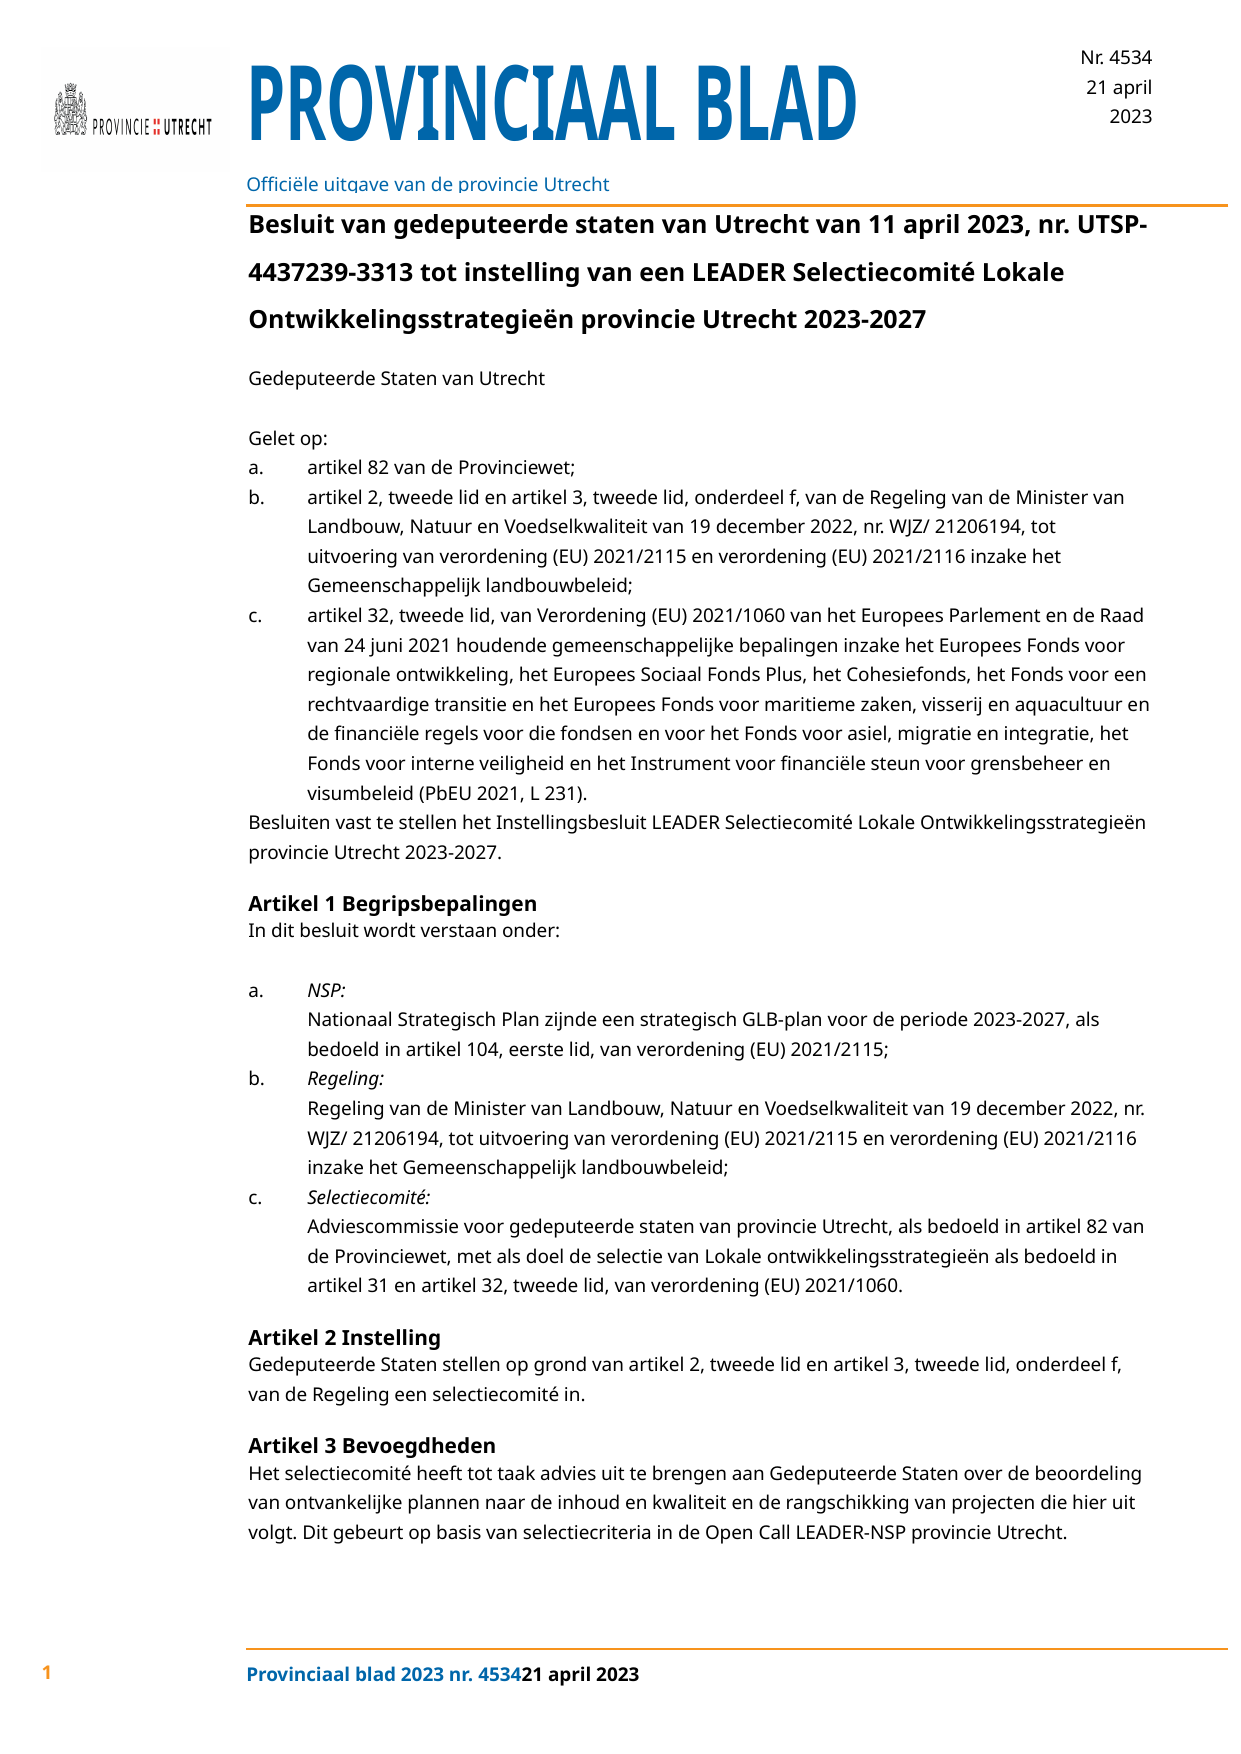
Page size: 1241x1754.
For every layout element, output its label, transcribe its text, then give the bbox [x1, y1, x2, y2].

picture [41, 47, 231, 172]
text Artikel 1 Begripsbepalingen [248, 889, 1152, 918]
list Selectiecomité: [248, 1184, 1152, 1210]
text Gedeputeerde Staten stellen op grond van artikel 2, tweede lid en artikel 3, tweede lid, onderdeel f, van de Regeling een selectiecomité in. [248, 1352, 1152, 1407]
text Artikel 2 Instelling [248, 1323, 1152, 1352]
list Nationaal Strategisch Plan zijnde een strategisch GLB-plan voor de periode 2023-2027, als bedoeld in artikel 104, eerste lid, van verordening (EU) 2021/2115; [248, 1006, 1152, 1062]
list artikel 2, tweede lid en artikel 3, tweede lid, onderdeel f, van de Regeling van de Minister van Landbouw, Natuur en Voedselkwaliteit van 19 december 2022, nr. WJZ/ 21206194, tot uitvoering van verordening (EU) 2021/2115 en verordening (EU) 2021/2116 inzake het Gemeenschappelijk landbouwbeleid; [248, 484, 1152, 598]
text In dit besluit wordt verstaan onder: [248, 918, 1152, 943]
list Regeling van de Minister van Landbouw, Natuur en Voedselkwaliteit van 19 december 2022, nr. WJZ/ 21206194, tot uitvoering van verordening (EU) 2021/2115 en verordening (EU) 2021/2116 inzake het Gemeenschappelijk landbouwbeleid; [248, 1095, 1152, 1180]
list Adviescommissie voor gedeputeerde staten van provincie Utrecht, als bedoeld in artikel 82 van de Provinciewet, met als doel de selectie van Lokale ontwikkelingsstrategieën als bedoeld in artikel 31 en artikel 32, tweede lid, van verordening (EU) 2021/1060. [248, 1213, 1152, 1298]
text Gedeputeerde Staten van Utrecht [248, 366, 1152, 391]
text Het selectiecomité heeft tot taak advies uit te brengen aan Gedeputeerde Staten over de beoordeling van ontvankelijke plannen naar de inhoud en kwaliteit en de rangschikking van projecten die hier uit volgt. Dit gebeurt op basis van selectiecriteria in de Open Call LEADER-NSP provincie Utrecht. [248, 1460, 1152, 1545]
text Besluiten vast te stellen het Instellingsbesluit LEADER Selectiecomité Lokale Ontwikkelingsstrategieën provincie Utrecht 2023-2027. [248, 809, 1152, 864]
list artikel 82 van de Provinciewet; [248, 454, 1152, 480]
list NSP: [248, 977, 1152, 1003]
list Regeling: [248, 1066, 1152, 1091]
list artikel 32, tweede lid, van Verordening (EU) 2021/1060 van het Europees Parlement en de Raad van 24 juni 2021 houdende gemeenschappelijke bepalingen inzake het Europees Fonds voor regionale ontwikkeling, het Europees Sociaal Fonds Plus, het Cohesiefonds, het Fonds voor een rechtvaardige transitie en het Europees Fonds voor maritieme zaken, visserij en aquacultuur en de financiële regels voor die fondsen en voor het Fonds voor asiel, migratie en integratie, het Fonds voor interne veiligheid en het Instrument voor financiële steun voor grensbeheer en visumbeleid (PbEU 2021, L 231). [248, 602, 1152, 805]
text Besluit van gedeputeerde staten van Utrecht van 11 april 2023, nr. UTSP-4437239-3313 tot instelling van een LEADER Selectiecomité Lokale Ontwikkelingsstrategieën provincie Utrecht 2023-2027 [248, 207, 1152, 336]
text Artikel 3 Bevoegdheden [248, 1432, 1152, 1460]
text Gelet op: [248, 425, 1152, 450]
